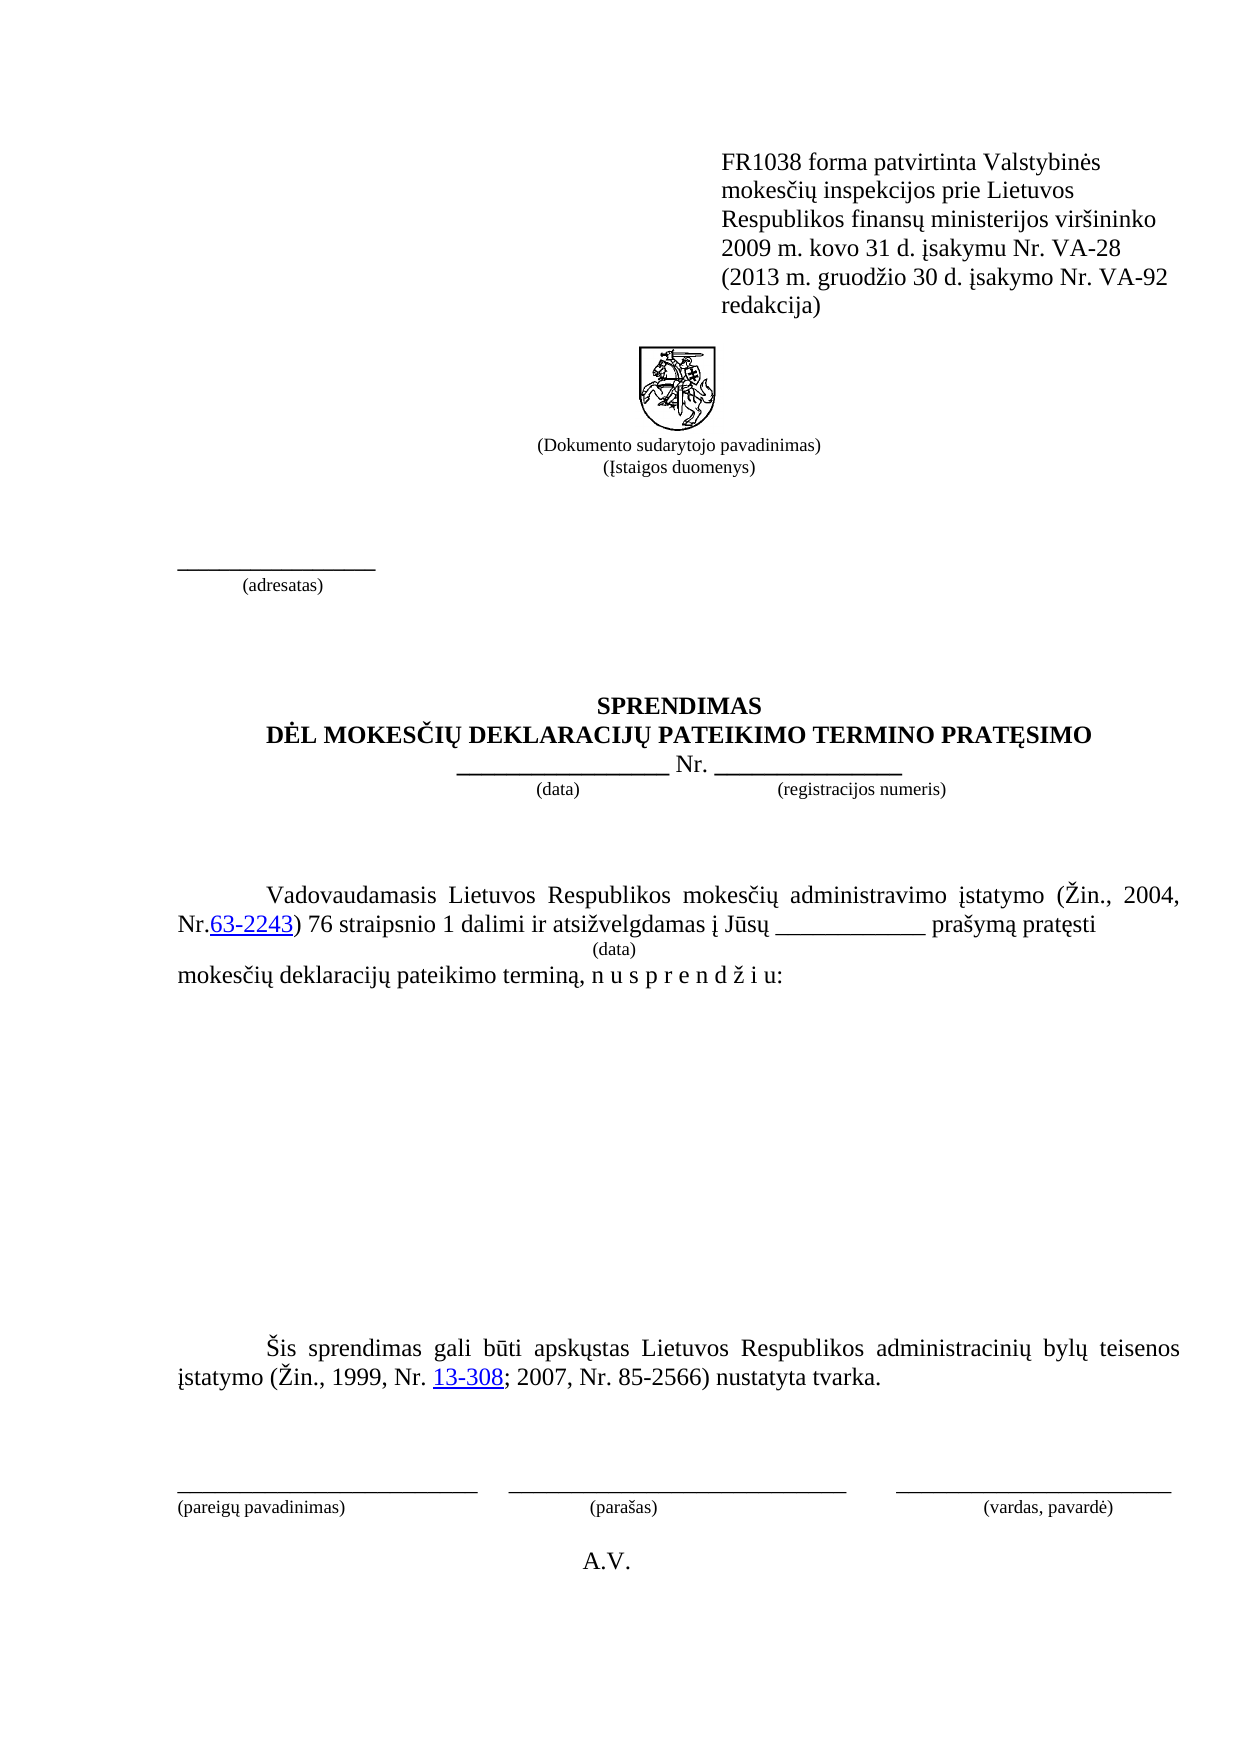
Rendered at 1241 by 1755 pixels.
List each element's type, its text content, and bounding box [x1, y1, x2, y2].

text Vadovaudamasis Lietuvos Respublikos mokesčių administravimo įstatymo (Žin., 2004, Nr.63-2243) 76 straipsnio 1 dalimi ir atsižvelgdamas į Jūsų ____________ prašymą pratęsti [177, 881, 1181, 938]
text Šis sprendimas gali būti apskųstas Lietuvos Respublikos administracinių bylų teisenos įstatymo (Žin., 1999, Nr. 13-308; 2007, Nr. 85-2566) nustatyta tvarka. [177, 1333, 1181, 1391]
text FR1038 forma patvirtinta Valstybinės mokesčių inspekcijos prie Lietuvos Respublikos finansų ministerijos viršininko 2009 m. kovo 31 d. įsakymu Nr. VA-28 [721, 147, 1181, 262]
text mokesčių deklaracijų pateikimo terminą, n u s p r e n d ž i u: [177, 960, 1181, 988]
text (2013 m. gruodžio 30 d. įsakymo Nr. VA-92 redakcija) [721, 262, 1181, 319]
text ________________________ ___________________________ ______________________ [177, 1467, 1181, 1496]
text (data) (registracijos numeris) [177, 777, 1181, 799]
text (adresatas) [177, 573, 1181, 595]
text ___________________ [177, 549, 1181, 573]
text DĖL MOKESČIŲ DEKLARACIJŲ PATEIKIMO TERMINO PRATĘSIMO [177, 720, 1181, 749]
text (Įstaigos duomenys) [177, 456, 1181, 477]
text SPRENDIMAS [177, 691, 1181, 720]
text (data) [177, 938, 1181, 960]
text A.V. [447, 1546, 1181, 1575]
text (pareigų pavadinimas) (parašas) (vardas, pavardė) [177, 1496, 1181, 1518]
text _________________ Nr. _______________ [177, 749, 1181, 777]
text (Dokumento sudarytojo pavadinimas) [177, 434, 1181, 456]
